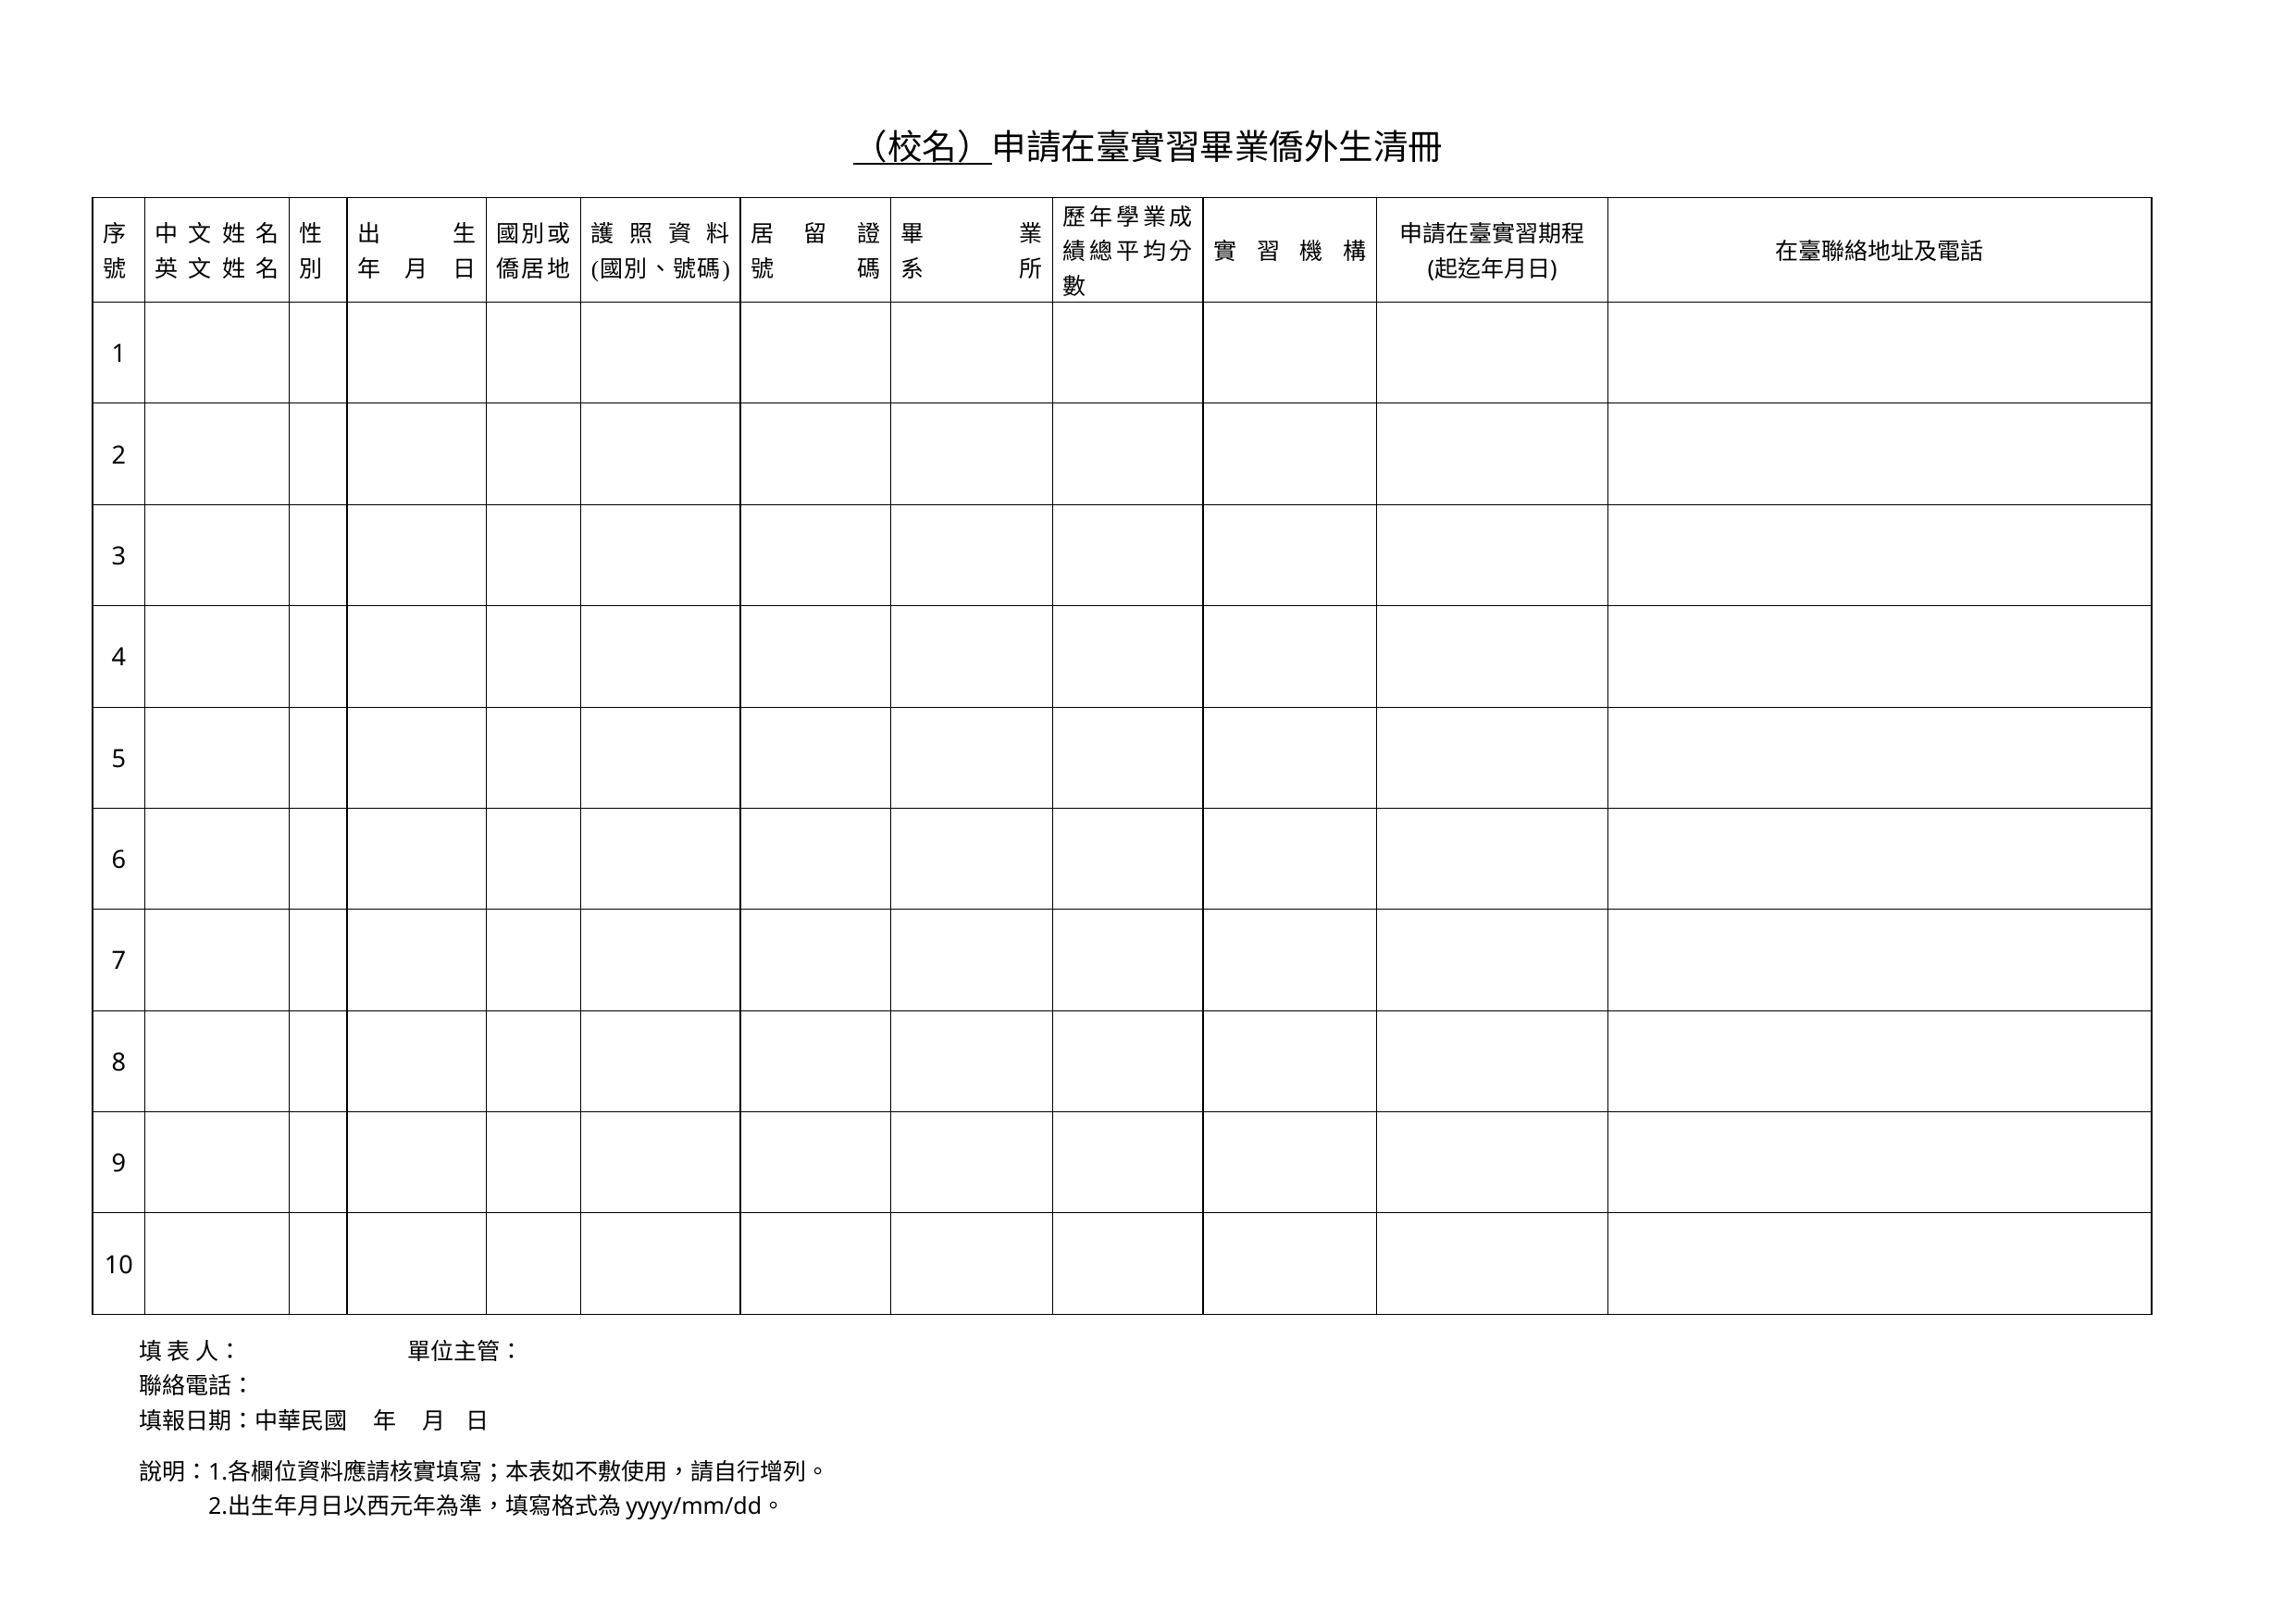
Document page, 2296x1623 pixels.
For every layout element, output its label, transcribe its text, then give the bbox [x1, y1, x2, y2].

table_cell [348, 1213, 486, 1314]
table_cell [1377, 505, 1607, 605]
table_cell [741, 910, 890, 1010]
table_cell 5 [93, 708, 144, 808]
table_header 畢業 系所 [891, 198, 1052, 302]
table_header 序號 [93, 198, 144, 302]
table_cell [1053, 505, 1202, 605]
table_cell [741, 809, 890, 909]
text 2.出生年月日以西元年為準，填寫格式為yyyy/mm/dd。 [139, 1487, 2156, 1520]
table_cell [581, 1213, 739, 1314]
table_cell 9 [93, 1112, 144, 1212]
table_cell [1608, 809, 2151, 909]
table_cell [581, 809, 739, 909]
table_cell [290, 403, 346, 504]
table_cell [487, 809, 580, 909]
table_cell [290, 303, 346, 403]
table_cell [348, 303, 486, 403]
table_cell [1204, 403, 1376, 504]
table_cell [145, 910, 289, 1010]
table_cell [1377, 303, 1607, 403]
table_cell [290, 606, 346, 706]
table_header 申請在臺實習期程 (起迄年月日) [1377, 198, 1607, 302]
table_header 護照資料 (國別、號碼) [581, 198, 739, 302]
table_cell [891, 606, 1052, 706]
table_cell [290, 910, 346, 1010]
table_cell [741, 1011, 890, 1111]
table_cell [581, 403, 739, 504]
table_cell [1204, 505, 1376, 605]
table_cell [581, 505, 739, 605]
table_cell [741, 606, 890, 706]
table_cell [1204, 910, 1376, 1010]
table_cell [1377, 910, 1607, 1010]
table_cell [348, 1011, 486, 1111]
table_cell [1377, 1213, 1607, 1314]
table_cell [741, 505, 890, 605]
table_cell [891, 1112, 1052, 1212]
table_header 國別或僑居地 [487, 198, 580, 302]
table_header 出 生 年月日 [348, 198, 486, 302]
text 填 表 人： 單位主管： [139, 1332, 2156, 1367]
table_header 居留證 號碼 [741, 198, 890, 302]
table_cell [891, 505, 1052, 605]
table_cell [1204, 1213, 1376, 1314]
table_cell [581, 1011, 739, 1111]
table_cell [487, 1011, 580, 1111]
table_cell [1608, 303, 2151, 403]
text 說明：1.各欄位資料應請核實填寫；本表如不敷使用，請自行增列。 [139, 1454, 2156, 1487]
table_cell [1053, 910, 1202, 1010]
table_cell [1608, 1213, 2151, 1314]
table_header 中文姓名 英文姓名 [145, 198, 289, 302]
table_cell 1 [93, 303, 144, 403]
table_cell [145, 1112, 289, 1212]
table_cell [741, 1213, 890, 1314]
table_cell [348, 505, 486, 605]
table_cell [145, 1213, 289, 1314]
table_cell [487, 1112, 580, 1212]
table_cell [487, 303, 580, 403]
table_cell [290, 809, 346, 909]
table_cell [145, 809, 289, 909]
table_cell [1053, 1011, 1202, 1111]
text 聯絡電話： [139, 1367, 2156, 1401]
table_cell 2 [93, 403, 144, 504]
table_cell [891, 303, 1052, 403]
table_cell [581, 606, 739, 706]
table_cell [1377, 708, 1607, 808]
table_cell [1053, 403, 1202, 504]
table_header 在臺聯絡地址及電話 [1608, 198, 2151, 302]
table_cell [891, 403, 1052, 504]
table_cell [891, 1213, 1052, 1314]
table_cell [487, 708, 580, 808]
table_cell [1377, 403, 1607, 504]
table_cell [1377, 606, 1607, 706]
table_cell [487, 606, 580, 706]
table_cell 10 [93, 1213, 144, 1314]
table_cell [348, 1112, 486, 1212]
text 填報日期：中華民國 年 月 日 [139, 1401, 2156, 1436]
table_cell [1053, 606, 1202, 706]
table_cell [145, 606, 289, 706]
table_cell [581, 303, 739, 403]
table_cell [487, 1213, 580, 1314]
table_cell 7 [93, 910, 144, 1010]
table_cell [1608, 910, 2151, 1010]
table_cell [1608, 403, 2151, 504]
table_cell [1204, 606, 1376, 706]
table_cell [1053, 809, 1202, 909]
text （校名）申請在臺實習畢業僑外生清冊 [139, 110, 2156, 180]
table_cell [348, 910, 486, 1010]
table_cell [1377, 809, 1607, 909]
table_cell [145, 1011, 289, 1111]
table_cell [581, 1112, 739, 1212]
table_cell [348, 708, 486, 808]
table_cell [1204, 708, 1376, 808]
table_cell [1608, 708, 2151, 808]
table_cell [290, 505, 346, 605]
table_cell [1053, 1213, 1202, 1314]
table_cell [1204, 1112, 1376, 1212]
table_cell [581, 910, 739, 1010]
table_cell [1377, 1112, 1607, 1212]
table_header 實習機構 [1204, 198, 1376, 302]
table_cell [741, 403, 890, 504]
table_header 性別 [290, 198, 346, 302]
table_cell [1204, 809, 1376, 909]
table_cell [145, 303, 289, 403]
table_cell [891, 708, 1052, 808]
table_cell [348, 809, 486, 909]
table_cell [741, 1112, 890, 1212]
table_cell [487, 505, 580, 605]
table_cell [145, 708, 289, 808]
table_cell [1608, 505, 2151, 605]
table_cell [741, 303, 890, 403]
table_cell [1608, 1011, 2151, 1111]
table_cell [145, 505, 289, 605]
table_cell [145, 403, 289, 504]
table_cell 6 [93, 809, 144, 909]
table_cell 8 [93, 1011, 144, 1111]
table_cell [741, 708, 890, 808]
table_cell [487, 403, 580, 504]
table_cell [1608, 606, 2151, 706]
table_cell [1204, 1011, 1376, 1111]
table_cell [290, 1112, 346, 1212]
table_cell [891, 1011, 1052, 1111]
table_cell [891, 809, 1052, 909]
table_cell 4 [93, 606, 144, 706]
table_cell [348, 403, 486, 504]
table_cell [1053, 303, 1202, 403]
table_cell [290, 708, 346, 808]
table_cell [290, 1213, 346, 1314]
table_cell [1053, 708, 1202, 808]
table_cell 3 [93, 505, 144, 605]
table_cell [290, 1011, 346, 1111]
table_cell [487, 910, 580, 1010]
table_cell [1377, 1011, 1607, 1111]
table_cell [581, 708, 739, 808]
table_cell [1204, 303, 1376, 403]
table_cell [1053, 1112, 1202, 1212]
table_cell [1608, 1112, 2151, 1212]
table_cell [891, 910, 1052, 1010]
table_cell [348, 606, 486, 706]
table_header 歷年學業成績總平均分數 [1053, 198, 1202, 302]
